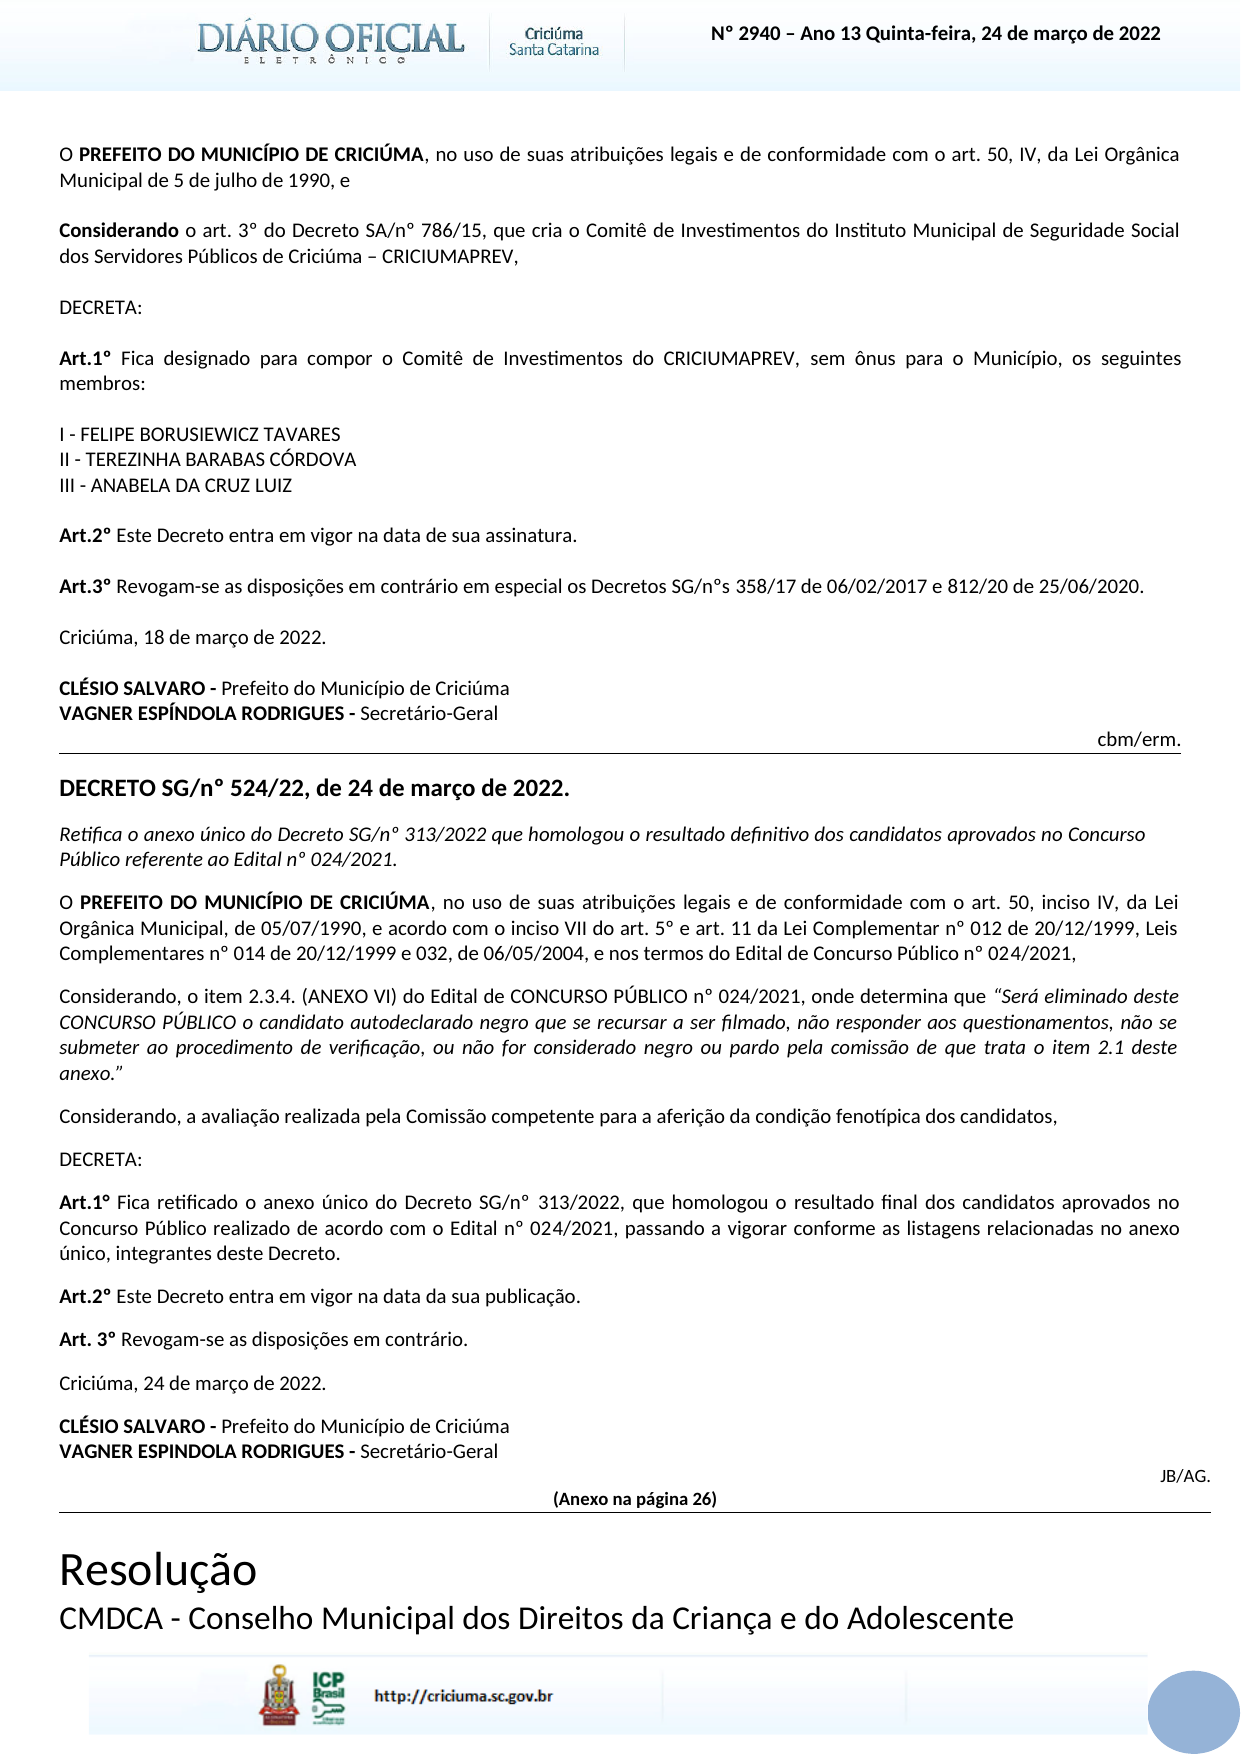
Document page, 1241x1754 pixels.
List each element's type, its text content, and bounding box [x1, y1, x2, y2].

text Art.2º Este Decreto entra em vigor na data da sua publicação. [59, 1283, 1183, 1309]
text VAGNER ESPINDOLA RODRIGUES - Secretário-Geral [59, 1438, 1240, 1464]
text cbm/erm. [59, 726, 1181, 753]
text CLÉSIO SALVARO - Prefeito do Município de Criciúma [59, 675, 1181, 701]
text Criciúma, 24 de março de 2022. [59, 1370, 1181, 1395]
text Considerando, a avaliação realizada pela Comissão competente para a aferição da condição fenotípica dos candidatos, [59, 1103, 1181, 1128]
text Retifica o anexo único do Decreto SG/nº 313/2022 que homologou o resultado definitivo dos candidatos aprovados no Concurso Público referente ao Edital nº 024/2021. [59, 821, 1150, 872]
text Resolução [59, 1538, 1181, 1597]
text Art. 3º Revogam-se as disposições em contrário. [59, 1327, 1181, 1352]
text I - FELIPE BORUSIEWICZ TAVARES [59, 421, 1181, 446]
text JB/AG. [59, 1464, 1211, 1487]
text DECRETA: [59, 294, 1181, 319]
text Considerando, o item 2.3.4. (ANEXO VI) do Edital de CONCURSO PÚBLICO nº 024/2021, onde determina que “Será eliminado deste CONCURSO PÚBLICO o candidato autodeclarado negro que se recursar a ser filmado, não responder aos questionamentos, não se submeter ao procedimento de verificação, ou não for considerado negro ou pardo pela comissão de que trata o item 2.1 deste anexo.” [59, 983, 1181, 1085]
text O PREFEITO DO MUNICÍPIO DE CRICIÚMA, no uso de suas atribuições legais e de conformidade com o art. 50, IV, da Lei Orgânica Municipal de 5 de julho de 1990, e [59, 141, 1181, 192]
text Criciúma, 18 de março de 2022. [59, 624, 1181, 650]
text Considerando o art. 3º do Decreto SA/nº 786/15, que cria o Comitê de Investimentos do Instituto Municipal de Seguridade Social dos Servidores Públicos de Criciúma – CRICIUMAPREV, [59, 218, 1181, 268]
text VAGNER ESPÍNDOLA RODRIGUES - Secretário-Geral [59, 701, 1181, 726]
text O PREFEITO DO MUNICÍPIO DE CRICIÚMA, no uso de suas atribuições legais e de conformidade com o art. 50, inciso IV, da Lei Orgânica Municipal, de 05/07/1990, e acordo com o inciso VII do art. 5º e art. 11 da Lei Complementar nº 012 de 20/12/1999, Leis Complementares nº 014 de 20/12/1999 e 032, de 06/05/2004, e nos termos do Edital de Concurso Público nº 024/2021, [59, 889, 1181, 966]
text DECRETO SG/nº 524/22, de 24 de março de 2022. [59, 772, 1181, 803]
text Art.1° Fica retificado o anexo único do Decreto SG/nº 313/2022, que homologou o resultado final dos candidatos aprovados no Concurso Público realizado de acordo com o Edital nº 024/2021, passando a vigorar conforme as listagens relacionadas no anexo único, integrantes deste Decreto. [59, 1189, 1181, 1266]
text DECRETA: [59, 1146, 1181, 1172]
text CLÉSIO SALVARO - Prefeito do Município de Criciúma [59, 1413, 1240, 1438]
text III - ANABELA DA CRUZ LUIZ [59, 472, 1181, 497]
text Art.1º Fica designado para compor o Comitê de Investimentos do CRICIUMAPREV, sem ônus para o Município, os seguintes membros: [59, 345, 1181, 396]
text (Anexo na página 26) [59, 1487, 1211, 1512]
text II - TEREZINHA BARABAS CÓRDOVA [59, 446, 1181, 472]
text Art.2º Este Decreto entra em vigor na data de sua assinatura. [59, 523, 1181, 548]
text Art.3º Revogam-se as disposições em contrário em especial os Decretos SG/nºs 358/17 de 06/02/2017 e 812/20 de 25/06/2020. [59, 573, 1181, 599]
text CMDCA - Conselho Municipal dos Direitos da Criança e do Adolescente [59, 1597, 1181, 1638]
